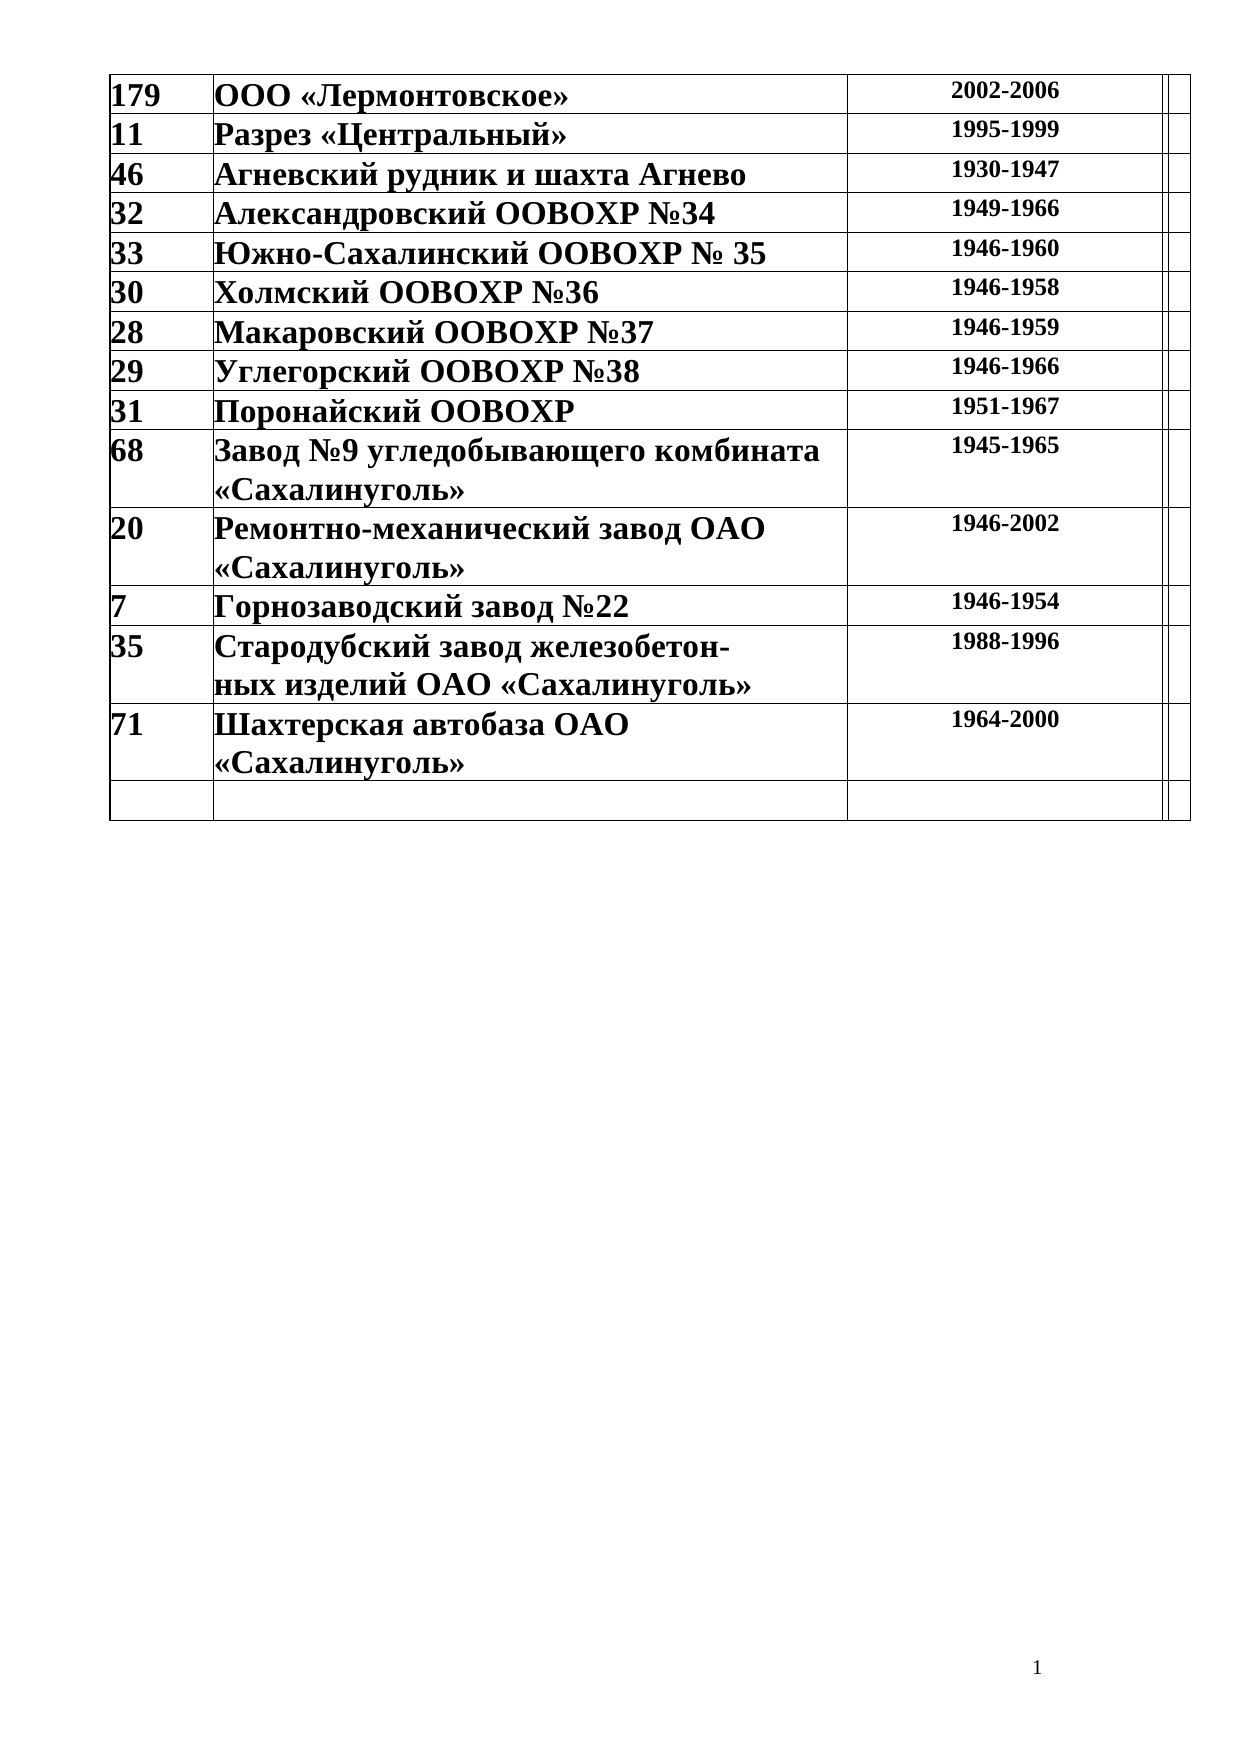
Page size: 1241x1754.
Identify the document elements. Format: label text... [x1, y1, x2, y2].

table_cell 11 [111, 114, 213, 153]
table_cell Макаровский ООВОХР №37 [214, 312, 847, 350]
table_cell Стародубский завод железобетон- ных изделий ОАО «Сахалинуголь» [214, 626, 847, 702]
table_cell [1191, 113, 1240, 153]
table_cell 1995-1999 [848, 114, 1162, 153]
table_cell 1946-1958 [848, 272, 1162, 311]
table_cell 1946-1954 [848, 586, 1162, 624]
table_cell [1191, 271, 1240, 311]
table_cell [1163, 626, 1168, 702]
table_cell [1169, 704, 1190, 780]
table_cell [1169, 272, 1190, 311]
table_cell 179 [111, 75, 213, 113]
table_cell 68 [111, 430, 213, 507]
table_cell Ремонтно-механический завод ОАО «Сахалинуголь» [214, 508, 847, 585]
table_cell [1191, 390, 1240, 429]
table_cell Шахтерская автобаза ОАО «Сахалинуголь» [214, 704, 847, 780]
table_cell [1191, 429, 1240, 507]
table_cell [214, 781, 847, 820]
table_cell 31 [111, 391, 213, 429]
table_cell Разрез «Центральный» [214, 114, 847, 153]
table_cell [1191, 311, 1240, 350]
table_cell [1169, 626, 1190, 702]
table_cell [1169, 154, 1190, 192]
table_cell [1169, 114, 1190, 153]
table_cell Завод №9 угледобывающего комбината «Сахалинуголь» [214, 430, 847, 507]
table_cell 35 [111, 626, 213, 702]
table_cell [1191, 232, 1240, 271]
table_cell Южно-Сахалинский ООВОХР № 35 [214, 233, 847, 271]
table_cell 1946-1966 [848, 351, 1162, 390]
table_cell [1163, 75, 1168, 113]
table_cell 1949-1966 [848, 193, 1162, 232]
table_cell Горнозаводский завод №22 [214, 586, 847, 624]
table_cell [1169, 508, 1190, 585]
table_cell [1163, 430, 1168, 507]
table_cell [1191, 780, 1240, 820]
table_cell Агневский рудник и шахта Агнево [214, 154, 847, 192]
table_cell 29 [111, 351, 213, 390]
table_cell [1169, 351, 1190, 390]
table_cell [1191, 192, 1240, 232]
table_cell [1191, 625, 1240, 702]
table_cell Александровский ООВОХР №34 [214, 193, 847, 232]
table_cell [1191, 507, 1240, 585]
table_cell 46 [111, 154, 213, 192]
table_cell Холмский ООВОХР №36 [214, 272, 847, 311]
table_cell [1169, 391, 1190, 429]
table_cell [1163, 586, 1168, 624]
table_cell [1191, 350, 1240, 390]
table_cell 33 [111, 233, 213, 271]
table_cell 2002-2006 [848, 75, 1162, 113]
table_cell [1163, 351, 1168, 390]
table_cell [1163, 193, 1168, 232]
table_cell 1946-1959 [848, 312, 1162, 350]
table_cell 20 [111, 508, 213, 585]
table_cell [1169, 233, 1190, 271]
table_cell [1163, 704, 1168, 780]
table_cell [1169, 193, 1190, 232]
table_cell [1163, 233, 1168, 271]
table_cell [1191, 703, 1240, 780]
table_cell [1163, 312, 1168, 350]
table_cell 1951-1967 [848, 391, 1162, 429]
table_cell 28 [111, 312, 213, 350]
table_cell [848, 781, 1162, 820]
table_cell 1930-1947 [848, 154, 1162, 192]
table_cell [1191, 153, 1240, 192]
table_cell 1988-1996 [848, 626, 1162, 702]
table_cell 32 [111, 193, 213, 232]
table_cell 7 [111, 586, 213, 624]
table_cell Поронайский ООВОХР [214, 391, 847, 429]
table_cell 30 [111, 272, 213, 311]
table_cell [1163, 114, 1168, 153]
table_cell [1169, 781, 1190, 820]
table_cell [111, 781, 213, 820]
table_cell Углегорский ООВОХР №38 [214, 351, 847, 390]
table_cell [1163, 781, 1168, 820]
table_cell [1163, 508, 1168, 585]
table_cell [1169, 312, 1190, 350]
table_cell [1191, 585, 1240, 624]
table_cell [1163, 391, 1168, 429]
table_cell [1163, 272, 1168, 311]
table_cell 1946-1960 [848, 233, 1162, 271]
table_cell [1169, 586, 1190, 624]
table_cell [1163, 154, 1168, 192]
table_cell 1945-1965 [848, 430, 1162, 507]
table_cell ООО «Лермонтовское» [214, 75, 847, 113]
table_cell 1946-2002 [848, 508, 1162, 585]
table_cell [1191, 74, 1240, 113]
table_cell 71 [111, 704, 213, 780]
table_cell [1169, 430, 1190, 507]
table_cell 1964-2000 [848, 704, 1162, 780]
table_cell [1169, 75, 1190, 113]
